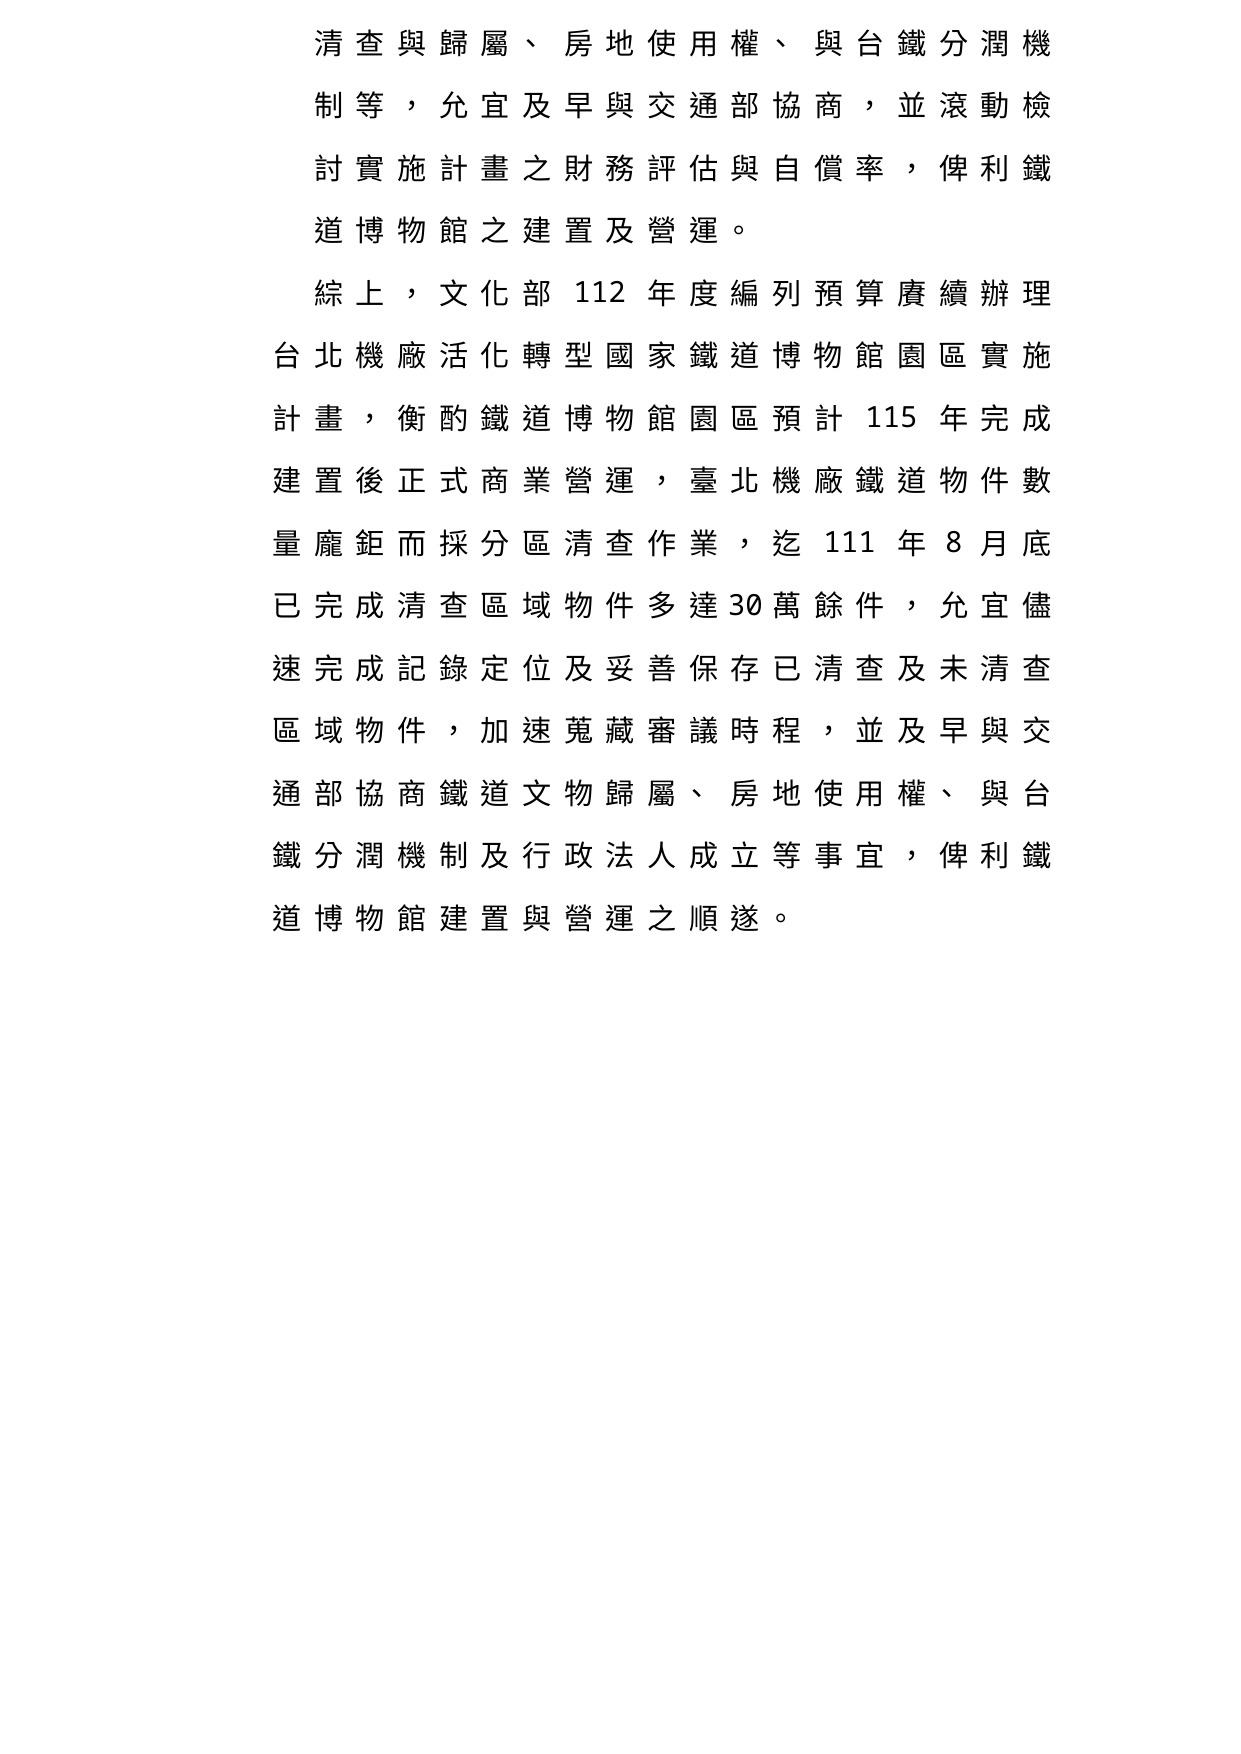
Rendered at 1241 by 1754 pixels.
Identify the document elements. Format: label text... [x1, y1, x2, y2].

text 3.依鐵道博物館計畫，鐵道博物館正式營運後將朝行政法人組織推動，且文化部及交通部共同為行政法人國家鐵道博物館監督機關。文化部已委託規劃116年成立行政法人後之營運策略及各項前置準備作業。鑒於台鐵公司化條例已公布，有關對博物館實施計畫之影響、產權屬台鐵局之物件清查與歸屬、房地使用權、與台鐵分潤機制等，允宜及早與交通部協商，並滾動檢討實施計畫之財務評估與自償率，俾利鐵道博物館之建置及營運。 [271, 0, 1058, 250]
text 綜上，文化部112年度編列預算賡續辦理台北機廠活化轉型國家鐵道博物館園區實施計畫，衡酌鐵道博物館園區預計115年完成建置後正式商業營運，臺北機廠鐵道物件數量龐鉅而採分區清查作業，迄111年8月底已完成清查區域物件多達30萬餘件，允宜儘速完成記錄定位及妥善保存已清查及未清查區域物件，加速蒐藏審議時程，並及早與交通部協商鐵道文物歸屬、房地使用權、與台鐵分潤機制及行政法人成立等事宜，俾利鐵道博物館建置與營運之順遂。 [242, 250, 1058, 937]
